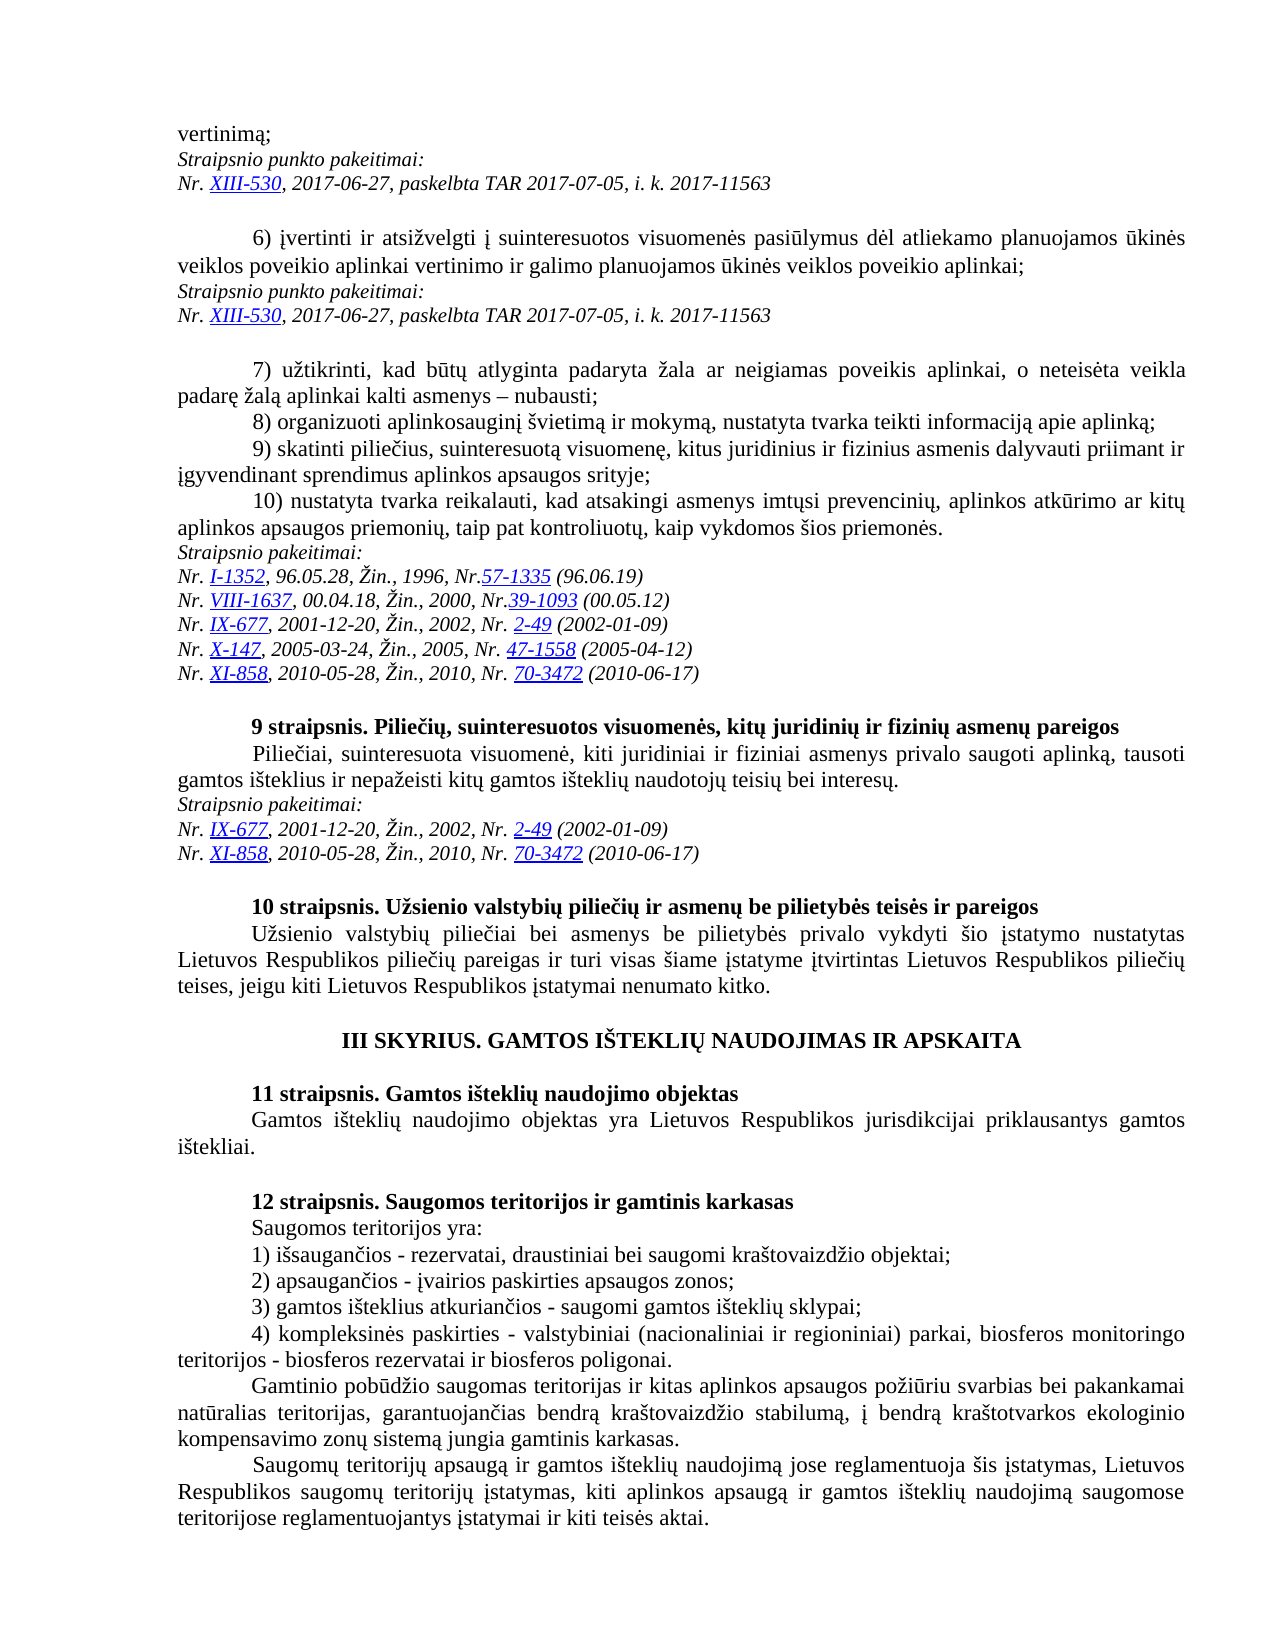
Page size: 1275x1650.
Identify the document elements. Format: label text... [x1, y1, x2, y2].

text Nr. XIII-530, 2017-06-27, paskelbta TAR 2017-07-05, i. k. 2017-11563 [177, 303, 1186, 327]
text 4) kompleksinės paskirties - valstybiniai (nacionaliniai ir regioniniai) parkai, biosferos monitoringo teritorijos - biosferos rezervatai ir biosferos poligonai. [177, 1320, 1186, 1372]
text Nr. XI-858, 2010-05-28, Žin., 2010, Nr. 70-3472 (2010-06-17) [177, 661, 1186, 684]
text Saugomos teritorijos yra: [177, 1214, 1186, 1241]
text Užsienio valstybių piliečiai bei asmenys be pilietybės privalo vykdyti šio įstatymo nustatytas Lietuvos Respublikos piliečių pareigas ir turi visas šiame įstatyme įtvirtintas Lietuvos Respublikos piliečių teises, jeigu kiti Lietuvos Respublikos įstatymai nenumato kitko. [177, 920, 1186, 999]
text Nr. IX-677, 2001-12-20, Žin., 2002, Nr. 2-49 (2002-01-09) [177, 816, 1186, 841]
text Straipsnio punkto pakeitimai: [177, 279, 1186, 303]
text 9 straipsnis. Piliečių, suinteresuotos visuomenės, kitų juridinių ir fizinių asmenų pareigos [251, 713, 1186, 740]
text 8) organizuoti aplinkosauginį švietimą ir mokymą, nustatyta tvarka teikti informaciją apie aplinką; [177, 408, 1186, 435]
text Nr. XI-858, 2010-05-28, Žin., 2010, Nr. 70-3472 (2010-06-17) [177, 841, 1186, 864]
text Nr. I-1352, 96.05.28, Žin., 1996, Nr.57-1335 (96.06.19) [177, 564, 1186, 588]
text Nr. XIII-530, 2017-06-27, paskelbta TAR 2017-07-05, i. k. 2017-11563 [177, 171, 1186, 195]
text 7) užtikrinti, kad būtų atlyginta padaryta žala ar neigiamas poveikis aplinkai, o neteisėta veikla padarę žalą aplinkai kalti asmenys – nubausti; [177, 356, 1186, 408]
text 2) apsaugančios - įvairios paskirties apsaugos zonos; [177, 1267, 1186, 1293]
text 10) nustatyta tvarka reikalauti, kad atsakingi asmenys imtųsi prevencinių, aplinkos atkūrimo ar kitų aplinkos apsaugos priemonių, taip pat kontroliuotų, kaip vykdomos šios priemonės. [177, 487, 1186, 540]
text 6) įvertinti ir atsižvelgti į suinteresuotos visuomenės pasiūlymus dėl atliekamo planuojamos ūkinės veiklos poveikio aplinkai vertinimo ir galimo planuojamos ūkinės veiklos poveikio aplinkai; [177, 224, 1186, 279]
text 1) išsaugančios - rezervatai, draustiniai bei saugomi kraštovaizdžio objektai; [177, 1241, 1186, 1267]
text Piliečiai, suinteresuota visuomenė, kiti juridiniai ir fiziniai asmenys privalo saugoti aplinką, tausoti gamtos išteklius ir nepažeisti kitų gamtos išteklių naudotojų teisių bei interesų. [177, 740, 1186, 792]
text Gamtos išteklių naudojimo objektas yra Lietuvos Respublikos jurisdikcijai priklausantys gamtos ištekliai. [177, 1107, 1186, 1159]
text Straipsnio pakeitimai: [177, 540, 1186, 564]
text 9) skatinti piliečius, suinteresuotą visuomenę, kitus juridinius ir fizinius asmenis dalyvauti priimant ir įgyvendinant sprendimus aplinkos apsaugos srityje; [177, 435, 1186, 487]
text Straipsnio punkto pakeitimai: [177, 147, 1186, 171]
text Straipsnio pakeitimai: [177, 792, 1186, 816]
text III SKYRIUS. GAMTOS IŠTEKLIŲ NAUDOJIMAS IR APSKAITA [177, 1027, 1186, 1054]
text Gamtinio pobūdžio saugomas teritorijas ir kitas aplinkos apsaugos požiūriu svarbias bei pakankamai natūralias teritorijas, garantuojančias bendrą kraštovaizdžio stabilumą, į bendrą kraštotvarkos ekologinio kompensavimo zonų sistemą jungia gamtinis karkasas. [177, 1372, 1186, 1452]
text Saugomų teritorijų apsaugą ir gamtos išteklių naudojimą jose reglamentuoja šis įstatymas, Lietuvos Respublikos saugomų teritorijų įstatymas, kiti aplinkos apsaugą ir gamtos išteklių naudojimą saugomose teritorijose reglamentuojantys įstatymai ir kiti teisės aktai. [177, 1452, 1186, 1531]
text 12 straipsnis. Saugomos teritorijos ir gamtinis karkasas [177, 1188, 1186, 1214]
text 10 straipsnis. Užsienio valstybių piliečių ir asmenų be pilietybės teisės ir pareigos [177, 893, 1186, 920]
text Nr. VIII-1637, 00.04.18, Žin., 2000, Nr.39-1093 (00.05.12) [177, 588, 1186, 612]
text 3) gamtos išteklius atkuriančios - saugomi gamtos išteklių sklypai; [177, 1293, 1186, 1320]
text Nr. X-147, 2005-03-24, Žin., 2005, Nr. 47-1558 (2005-04-12) [177, 636, 1186, 661]
text 11 straipsnis. Gamtos išteklių naudojimo objektas [177, 1080, 1186, 1107]
text Nr. IX-677, 2001-12-20, Žin., 2002, Nr. 2-49 (2002-01-09) [177, 612, 1186, 636]
text vertinimą; [177, 118, 1186, 147]
